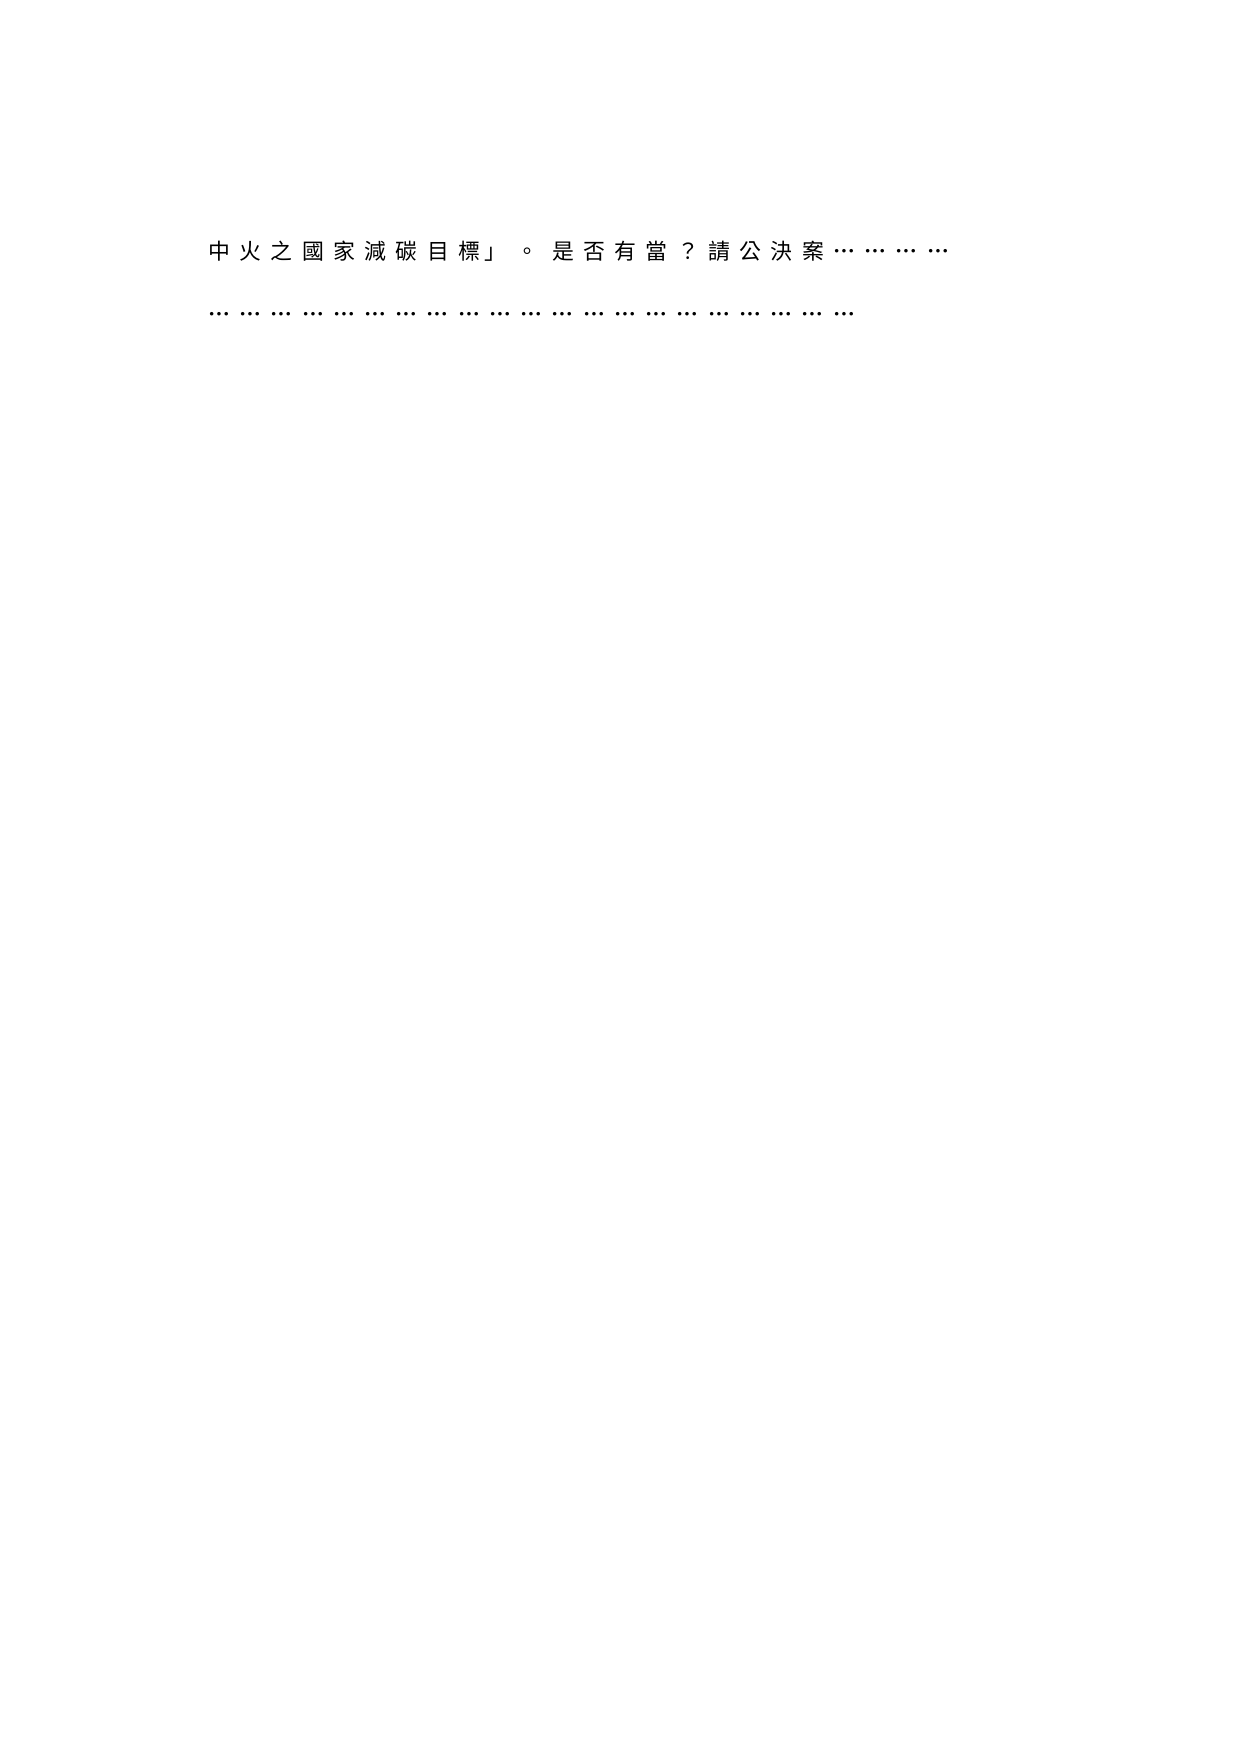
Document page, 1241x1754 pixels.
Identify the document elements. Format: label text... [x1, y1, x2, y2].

table_cell [1053, 219, 1091, 344]
table_cell （ [967, 219, 986, 344]
table_cell [1023, 219, 1053, 344]
table_cell 中火之國家減碳目標」。是否有當？請公決案………………………………………………………………… [150, 219, 967, 344]
table_cell ） [1091, 219, 1108, 344]
table_cell 1 [986, 219, 1023, 344]
